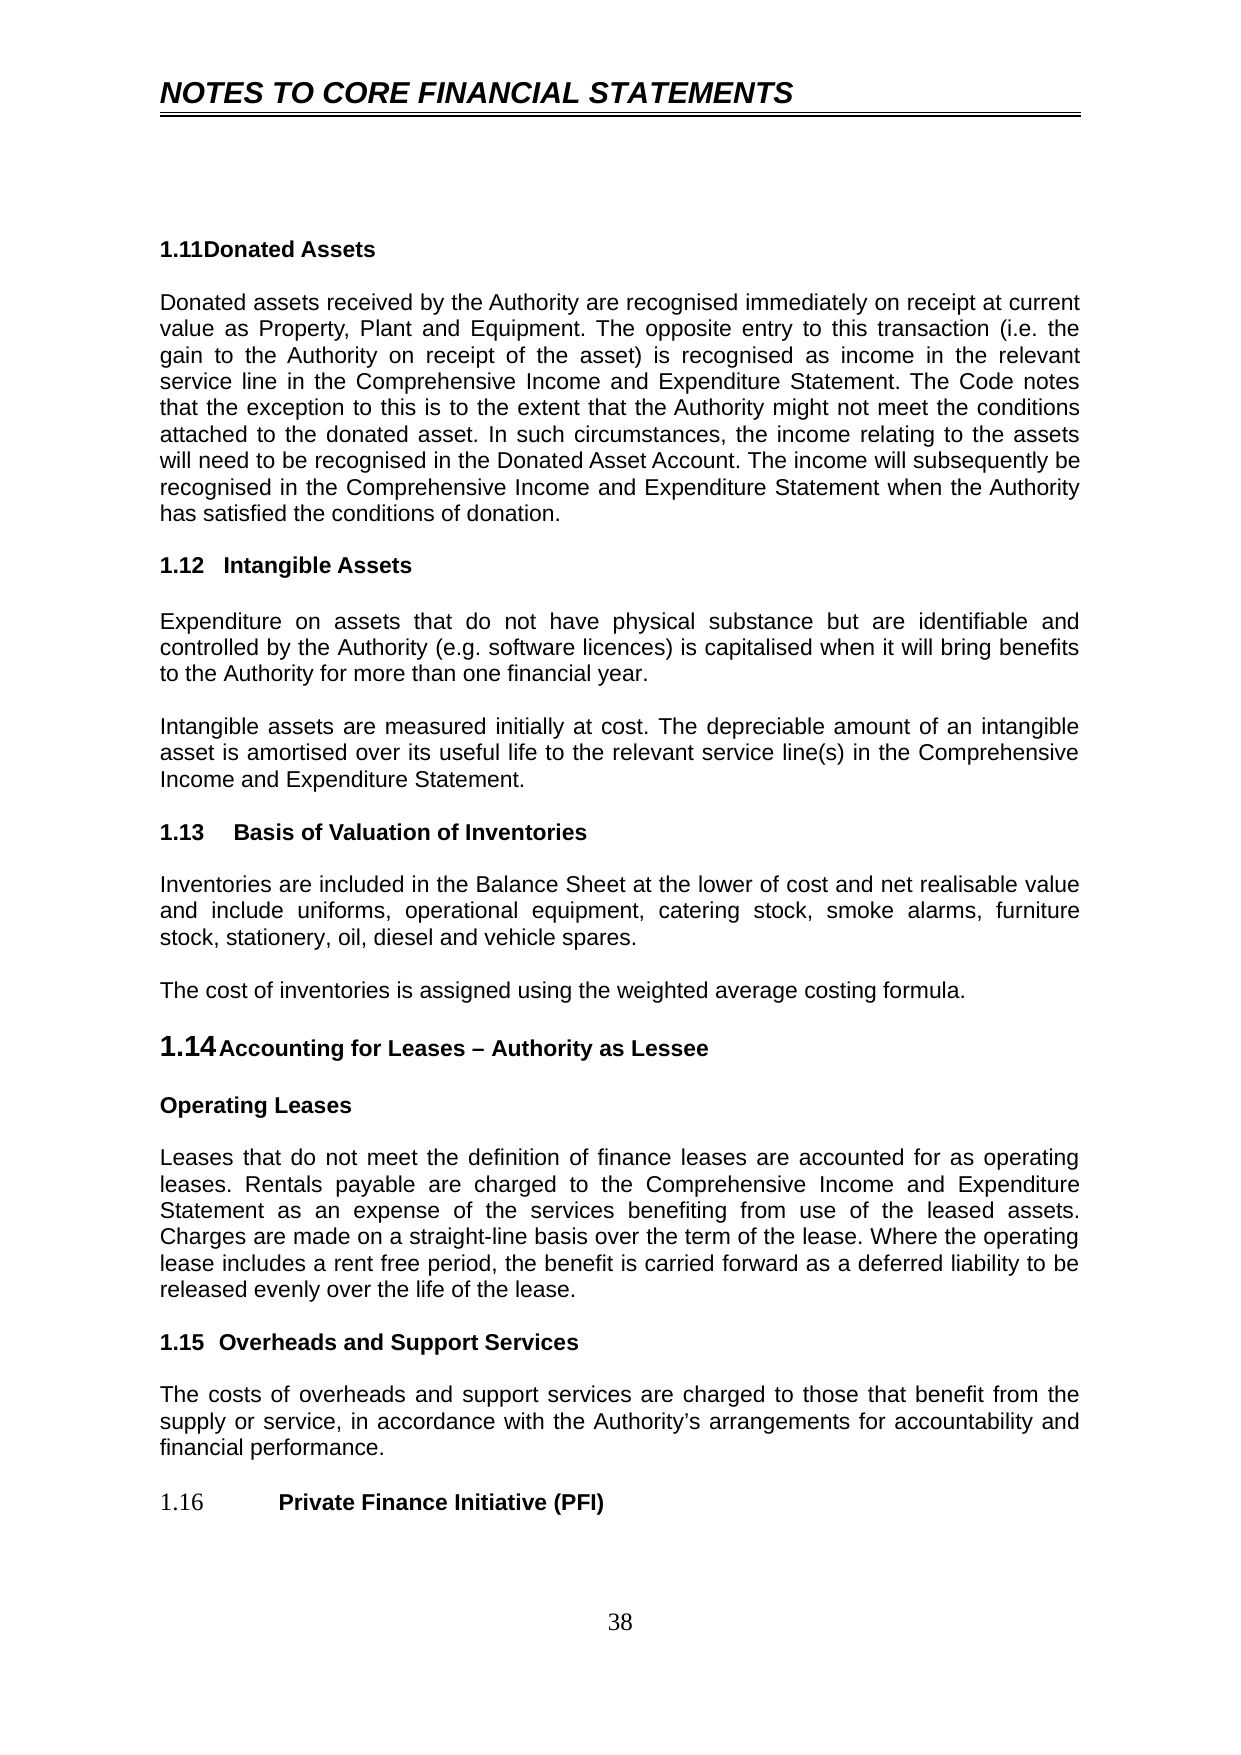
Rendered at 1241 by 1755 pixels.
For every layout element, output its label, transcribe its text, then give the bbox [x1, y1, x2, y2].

subtitle 1.12 Intangible Assets [159, 552, 1081, 579]
text The cost of inventories is assigned using the weighted average costing formula. [159, 977, 1081, 1003]
text The costs of overheads and support services are charged to those that benefit from the supply or service, in accordance with the Authority’s arrangements for accountability and financial performance. [159, 1381, 1081, 1461]
text Leases that do not meet the definition of finance leases are accounted for as operating leases. Rentals payable are charged to the Comprehensive Income and Expenditure Statement as an expense of the services benefiting from use of the leased assets. Charges are made on a straight-line basis over the term of the lease. Where the operating lease includes a rent free period, the benefit is carried forward as a deferred liability to be released evenly over the life of the lease. [159, 1144, 1081, 1302]
list Private Finance Initiative (PFI) [159, 1487, 1081, 1516]
subtitle Donated assets received by the Authority are recognised immediately on receipt at current value as Property, Plant and Equipment. The opposite entry to this transaction (i.e. the gain to the Authority on receipt of the asset) is recognised as income in the relevant service line in the Comprehensive Income and Expenditure Statement. The Code notes that the exception to this is to the extent that the Authority might not meet the conditions attached to the donated asset. In such circumstances, the income relating to the assets will need to be recognised in the Donated Asset Account. The income will subsequently be recognised in the Comprehensive Income and Expenditure Statement when the Authority has satisfied the conditions of donation. [159, 289, 1081, 526]
text Intangible assets are measured initially at cost. The depreciable amount of an intangible asset is amortised over its useful life to the relevant service line(s) in the Comprehensive Income and Expenditure Statement. [159, 713, 1081, 792]
text 1.15 Overheads and Support Services [159, 1329, 1081, 1355]
subtitle Donated Assets [159, 236, 1081, 263]
subtitle Accounting for Leases – Authority as Lessee [159, 1029, 1081, 1063]
text Operating Leases [159, 1092, 1081, 1118]
subtitle 1.13 Basis of Valuation of Inventories [159, 818, 1081, 845]
text Expenditure on assets that do not have physical substance but are identifiable and controlled by the Authority (e.g. software licences) is capitalised when it will bring benefits to the Authority for more than one financial year. [159, 608, 1081, 687]
text Inventories are included in the Balance Sheet at the lower of cost and net realisable value and include uniforms, operational equipment, catering stock, smoke alarms, furniture stock, stationery, oil, diesel and vehicle spares. [159, 871, 1081, 950]
